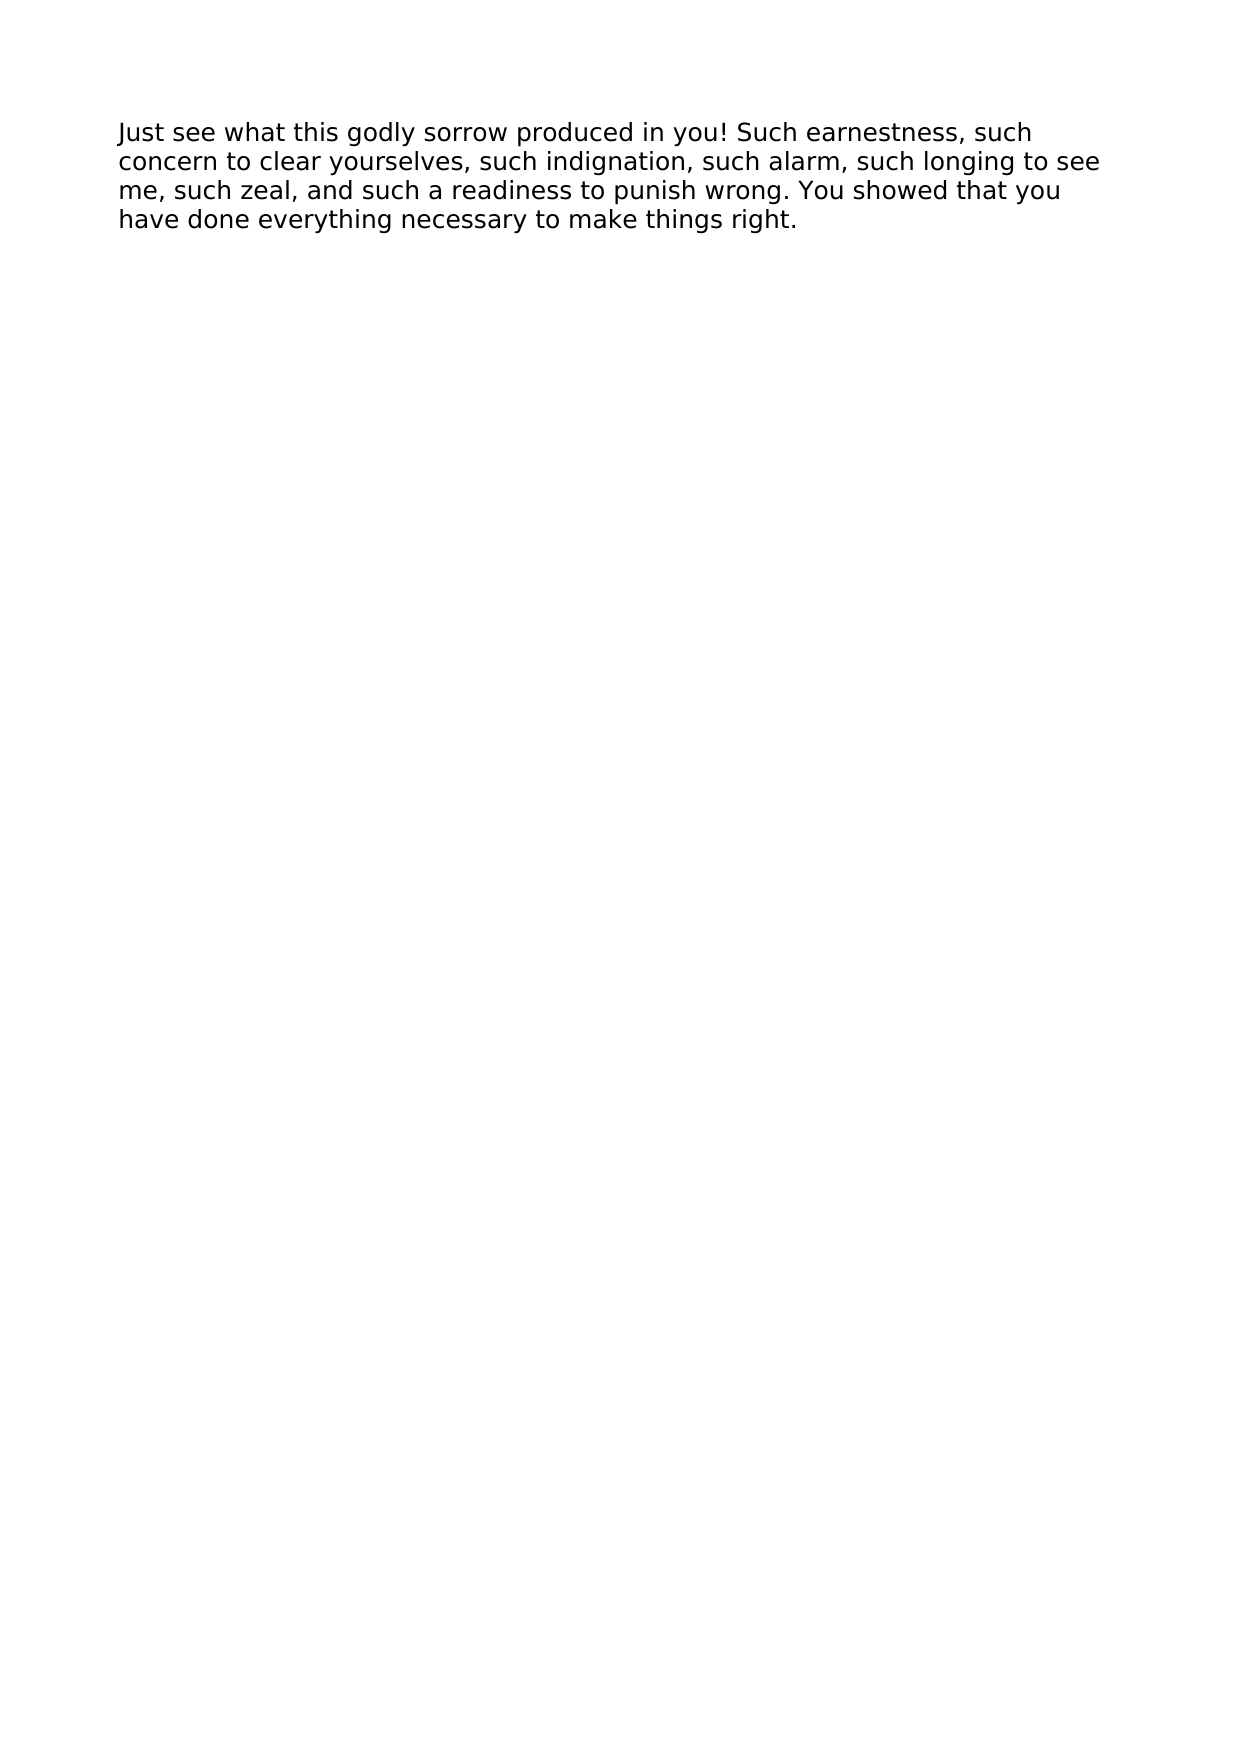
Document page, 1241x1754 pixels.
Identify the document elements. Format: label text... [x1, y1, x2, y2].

text Just see what this godly sorrow produced in you! Such earnestness, such concern to clear yourselves, such indignation, such alarm, such longing to see me, such zeal, and such a readiness to punish wrong. You showed that you have done everything necessary to make things right. [118, 118, 1122, 235]
